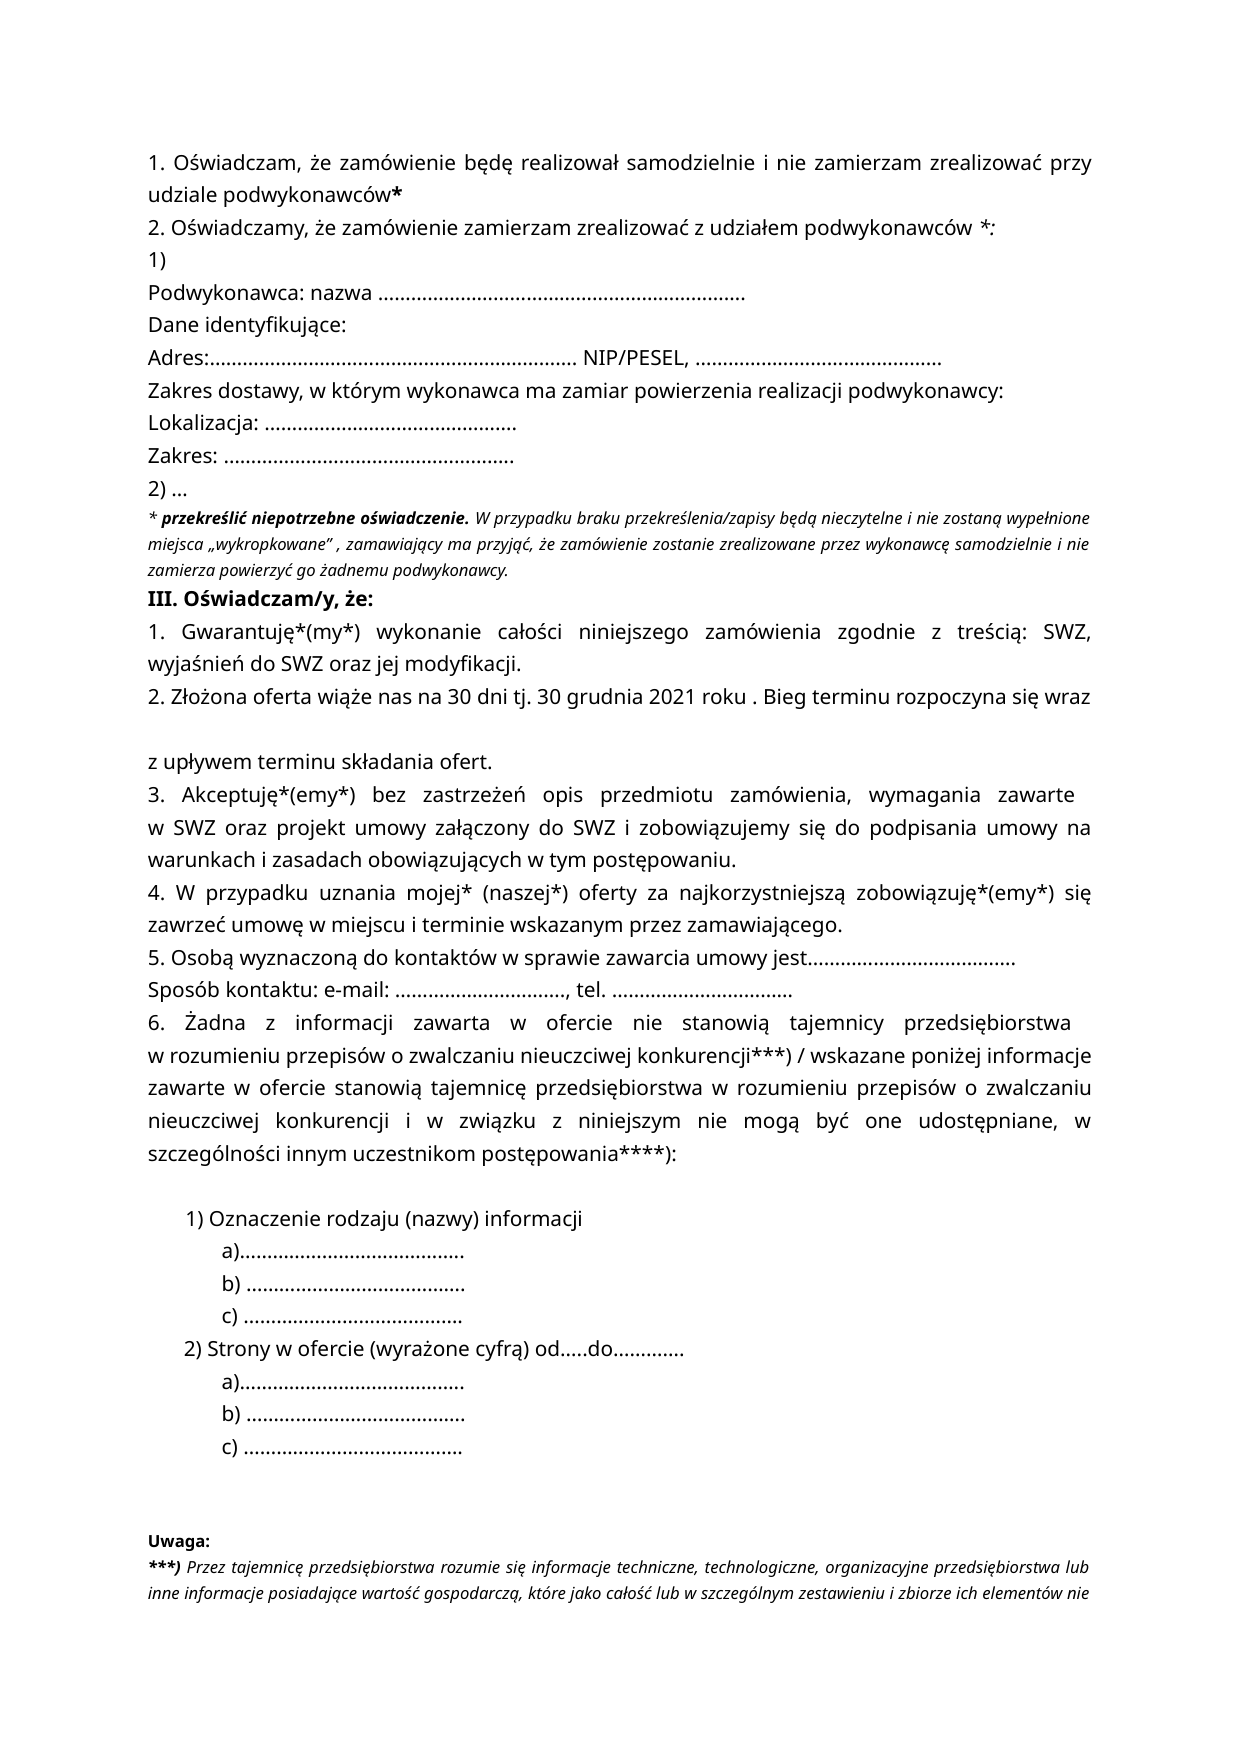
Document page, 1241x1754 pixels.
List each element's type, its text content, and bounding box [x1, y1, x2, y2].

text b) …………………………………. [148, 1399, 1093, 1428]
text 2) … [148, 474, 1093, 502]
text c) …………………………………. [148, 1302, 1093, 1330]
text a)………………………………….. [148, 1367, 1093, 1395]
text 6. Żadna z informacji zawarta w ofercie nie stanowią tajemnicy przedsiębiorstwa w rozumieniu przepisów o zwalczaniu nieuczciwej konkurencji***) / wskazane poniżej informacje zawarte w ofercie stanowią tajemnicę przedsiębiorstwa w rozumieniu przepisów o zwalczaniu nieuczciwej konkurencji i w związku z niniejszym nie mogą być one udostępniane, w szczególności innym uczestnikom postępowania****): [148, 1008, 1093, 1167]
text c) …………………………………. [148, 1432, 1093, 1461]
text 1. Oświadczam, że zamówienie będę realizował samodzielnie i nie zamierzam zrealizować przy udziale podwykonawców* [148, 148, 1093, 209]
text Zakres: …………………………………………….. [148, 441, 1093, 469]
text Uwaga: [148, 1530, 1093, 1553]
text 2. Złożona oferta wiąże nas na 30 dni tj. 30 grudnia 2021 roku . Bieg terminu rozpoczyna się wraz z upływem terminu składania ofert. [148, 682, 1093, 776]
text Podwykonawca: nazwa …………………………………………………………. [148, 278, 1093, 306]
text 3. Akceptuję*(emy*) bez zastrzeżeń opis przedmiotu zamówienia, wymagania zawarte w SWZ oraz projekt umowy załączony do SWZ i zobowiązujemy się do podpisania umowy na warunkach i zasadach obowiązujących w tym postępowaniu. [148, 780, 1093, 874]
text 2. Oświadczamy, że zamówienie zamierzam zrealizować z udziałem podwykonawców *: [148, 213, 1093, 241]
text Sposób kontaktu: e-mail: …………………………., tel. …………………………… [148, 976, 1093, 1004]
text 1) [148, 245, 1093, 274]
text 1) Oznaczenie rodzaju (nazwy) informacji [185, 1204, 1093, 1232]
text 5. Osobą wyznaczoną do kontaktów w sprawie zawarcia umowy jest……………….………………. [148, 943, 1093, 971]
text 4. W przypadku uznania mojej* (naszej*) oferty za najkorzystniejszą zobowiązuję*(emy*) się zawrzeć umowę w miejscu i terminie wskazanym przez zamawiającego. [148, 878, 1093, 939]
text III. Oświadczam/y, że: [148, 584, 1093, 613]
text 1. Gwarantuję*(my*) wykonanie całości niniejszego zamówienia zgodnie z treścią: SWZ, wyjaśnień do SWZ oraz jej modyfikacji. [148, 617, 1093, 678]
text 2) Strony w ofercie (wyrażone cyfrą) od…..do…………. [183, 1334, 1093, 1363]
text ***) Przez tajemnicę przedsiębiorstwa rozumie się informacje techniczne, technologiczne, organizacyjne przedsiębiorstwa lub inne informacje posiadające wartość gospodarczą, które jako całość lub w szczególnym zestawieniu i zbiorze ich elementów nie [148, 1556, 1093, 1605]
text a)………………………………….. [148, 1236, 1093, 1265]
text b) …………………………………. [148, 1269, 1093, 1297]
text Dane identyfikujące: [148, 311, 1093, 339]
text Adres:…………………………………………………………. NIP/PESEL, ……………………………………… [148, 343, 1093, 372]
text * przekreślić niepotrzebne oświadczenie. W przypadku braku przekreślenia/zapisy będą nieczytelne i nie zostaną wypełnione miejsca „wykropkowane” , zamawiający ma przyjąć, że zamówienie zostanie zrealizowane przez wykonawcę samodzielnie i nie zamierza powierzyć go żadnemu podwykonawcy. [148, 506, 1093, 581]
text Lokalizacja: ………………………………………. [148, 408, 1093, 437]
text Zakres dostawy, w którym wykonawca ma zamiar powierzenia realizacji podwykonawcy: [148, 376, 1093, 404]
